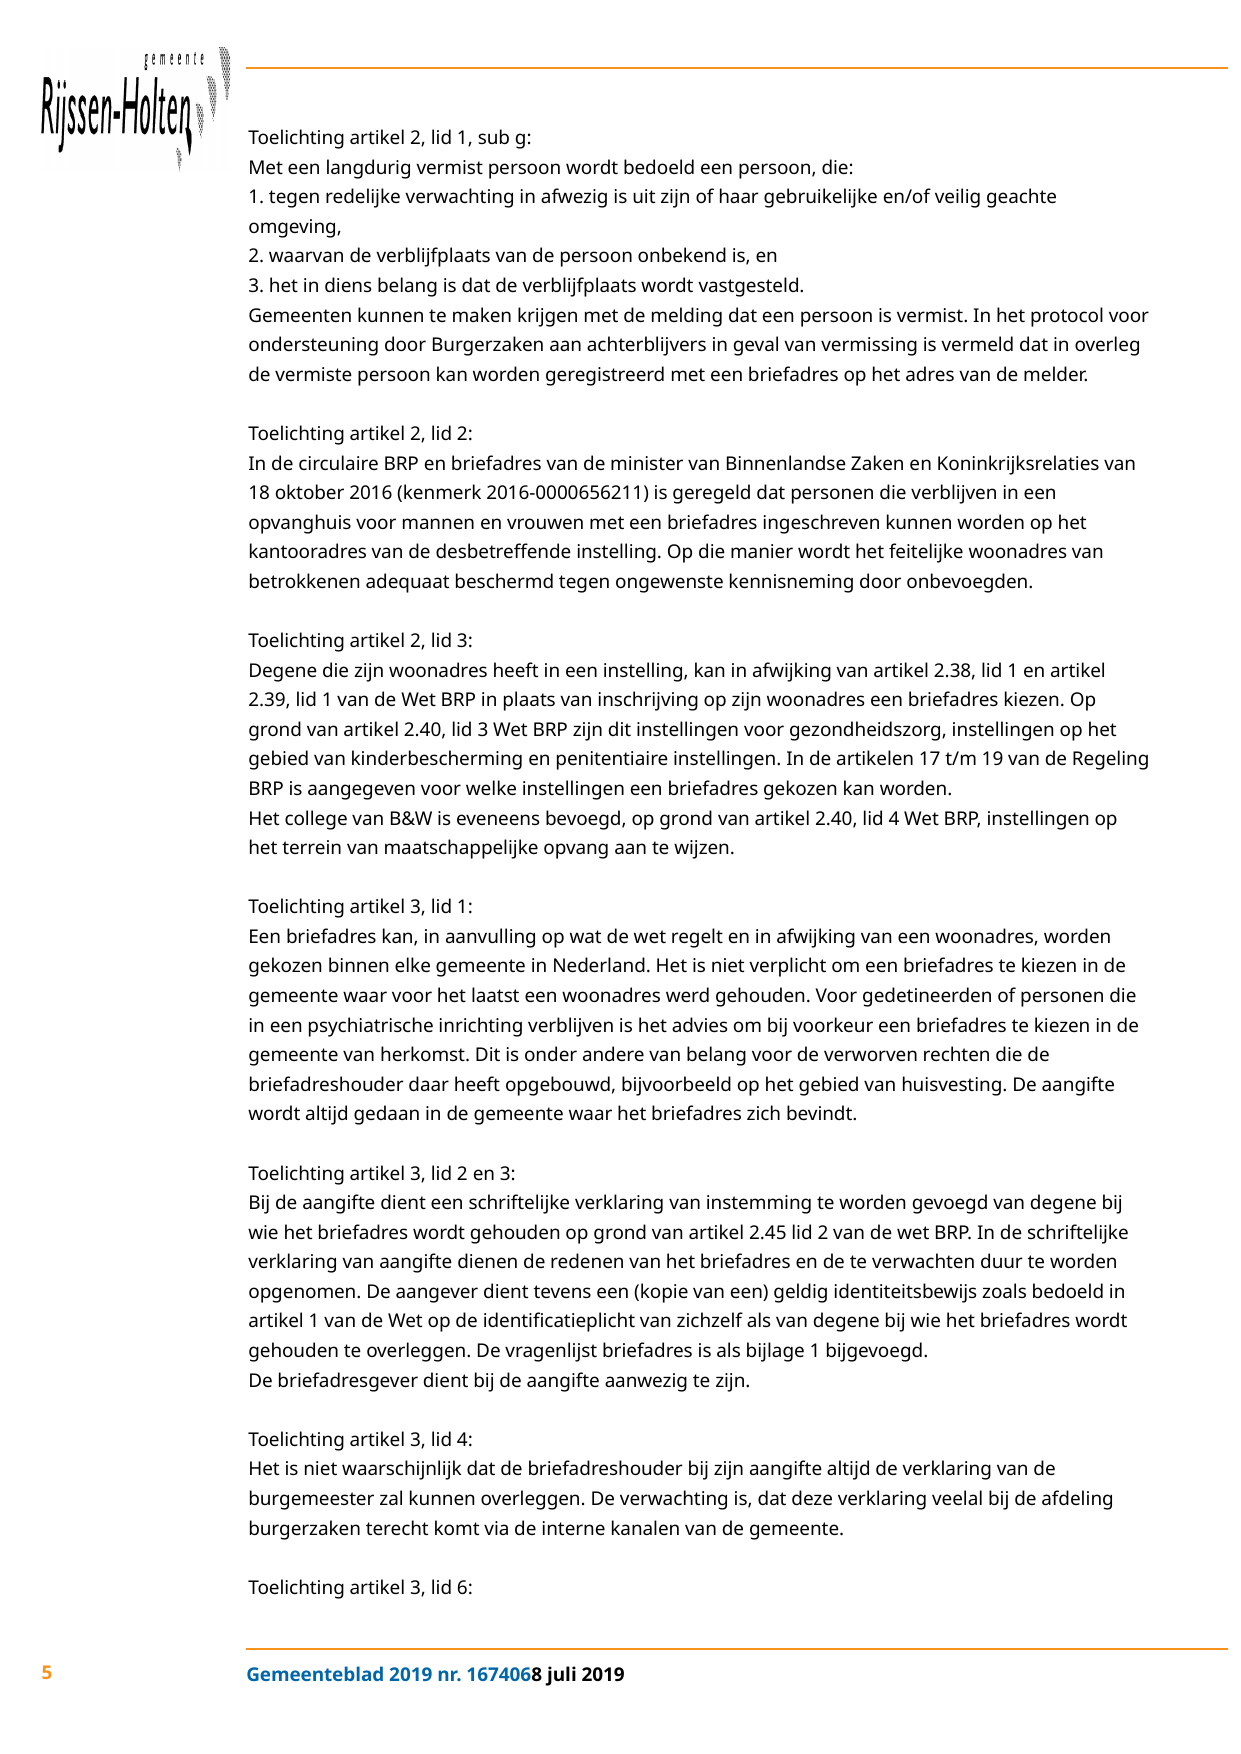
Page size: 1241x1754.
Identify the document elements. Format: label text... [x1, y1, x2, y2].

text Met een langdurig vermist persoon wordt bedoeld een persoon, die: [248, 154, 1152, 180]
text Toelichting artikel 3, lid 2 en 3: [248, 1160, 1152, 1186]
text Toelichting artikel 3, lid 4: [248, 1426, 1152, 1452]
text Degene die zijn woonadres heeft in een instelling, kan in afwijking van artikel 2.38, lid 1 en artikel 2.39, lid 1 van de Wet BRP in plaats van inschrijving op zijn woonadres een briefadres kiezen. Op grond van artikel 2.40, lid 3 Wet BRP zijn dit instellingen voor gezondheidszorg, instellingen op het gebied van kinderbescherming en penitentiaire instellingen. In de artikelen 17 t/m 19 van de Regeling BRP is aangegeven voor welke instellingen een briefadres gekozen kan worden. [248, 657, 1152, 801]
text Toelichting artikel 2, lid 2: [248, 420, 1152, 446]
text Bij de aangifte dient een schriftelijke verklaring van instemming te worden gevoegd van degene bij wie het briefadres wordt gehouden op grond van artikel 2.45 lid 2 van de wet BRP. In de schriftelijke verklaring van aangifte dienen de redenen van het briefadres en de te verwachten duur te worden opgenomen. De aangever dient tevens een (kopie van een) geldig identiteitsbewijs zoals bedoeld in artikel 1 van de Wet op de identificatieplicht van zichzelf als van degene bij wie het briefadres wordt gehouden te overleggen. De vragenlijst briefadres is als bijlage 1 bijgevoegd. [248, 1189, 1152, 1363]
picture [41, 47, 231, 172]
text 2. waarvan de verblijfplaats van de persoon onbekend is, en [248, 243, 1152, 268]
text Het is niet waarschijnlijk dat de briefadreshouder bij zijn aangifte altijd de verklaring van de burgemeester zal kunnen overleggen. De verwachting is, dat deze verklaring veelal bij de afdeling burgerzaken terecht komt via de interne kanalen van de gemeente. [248, 1456, 1152, 1541]
text Gemeenten kunnen te maken krijgen met de melding dat een persoon is vermist. In het protocol voor ondersteuning door Burgerzaken aan achterblijvers in geval van vermissing is vermeld dat in overleg de vermiste persoon kan worden geregistreerd met een briefadres op het adres van de melder. [248, 302, 1152, 387]
text Het college van B&W is eveneens bevoegd, op grond van artikel 2.40, lid 4 Wet BRP, instellingen op het terrein van maatschappelijke opvang aan te wijzen. [248, 805, 1152, 860]
text 1. tegen redelijke verwachting in afwezig is uit zijn of haar gebruikelijke en/of veilig geachte omgeving, [248, 183, 1152, 239]
text Toelichting artikel 3, lid 1: [248, 893, 1152, 919]
text De briefadresgever dient bij de aangifte aanwezig te zijn. [248, 1367, 1152, 1393]
text Toelichting artikel 3, lid 6: [248, 1574, 1152, 1600]
text Toelichting artikel 2, lid 1, sub g: [248, 124, 1152, 150]
text 3. het in diens belang is dat de verblijfplaats wordt vastgesteld. [248, 272, 1152, 298]
text In de circulaire BRP en briefadres van de minister van Binnenlandse Zaken en Koninkrijksrelaties van 18 oktober 2016 (kenmerk 2016-0000656211) is geregeld dat personen die verblijven in een opvanghuis voor mannen en vrouwen met een briefadres ingeschreven kunnen worden op het kantooradres van de desbetreffende instelling. Op die manier wordt het feitelijke woonadres van betrokkenen adequaat beschermd tegen ongewenste kennisneming door onbevoegden. [248, 450, 1152, 594]
text Toelichting artikel 2, lid 3: [248, 627, 1152, 653]
text Een briefadres kan, in aanvulling op wat de wet regelt en in afwijking van een woonadres, worden gekozen binnen elke gemeente in Nederland. Het is niet verplicht om een briefadres te kiezen in de gemeente waar voor het laatst een woonadres werd gehouden. Voor gedetineerden of personen die in een psychiatrische inrichting verblijven is het advies om bij voorkeur een briefadres te kiezen in de gemeente van herkomst. Dit is onder andere van belang voor de verworven rechten die de briefadreshouder daar heeft opgebouwd, bijvoorbeeld op het gebied van huisvesting. De aangifte wordt altijd gedaan in de gemeente waar het briefadres zich bevindt. [248, 923, 1152, 1126]
